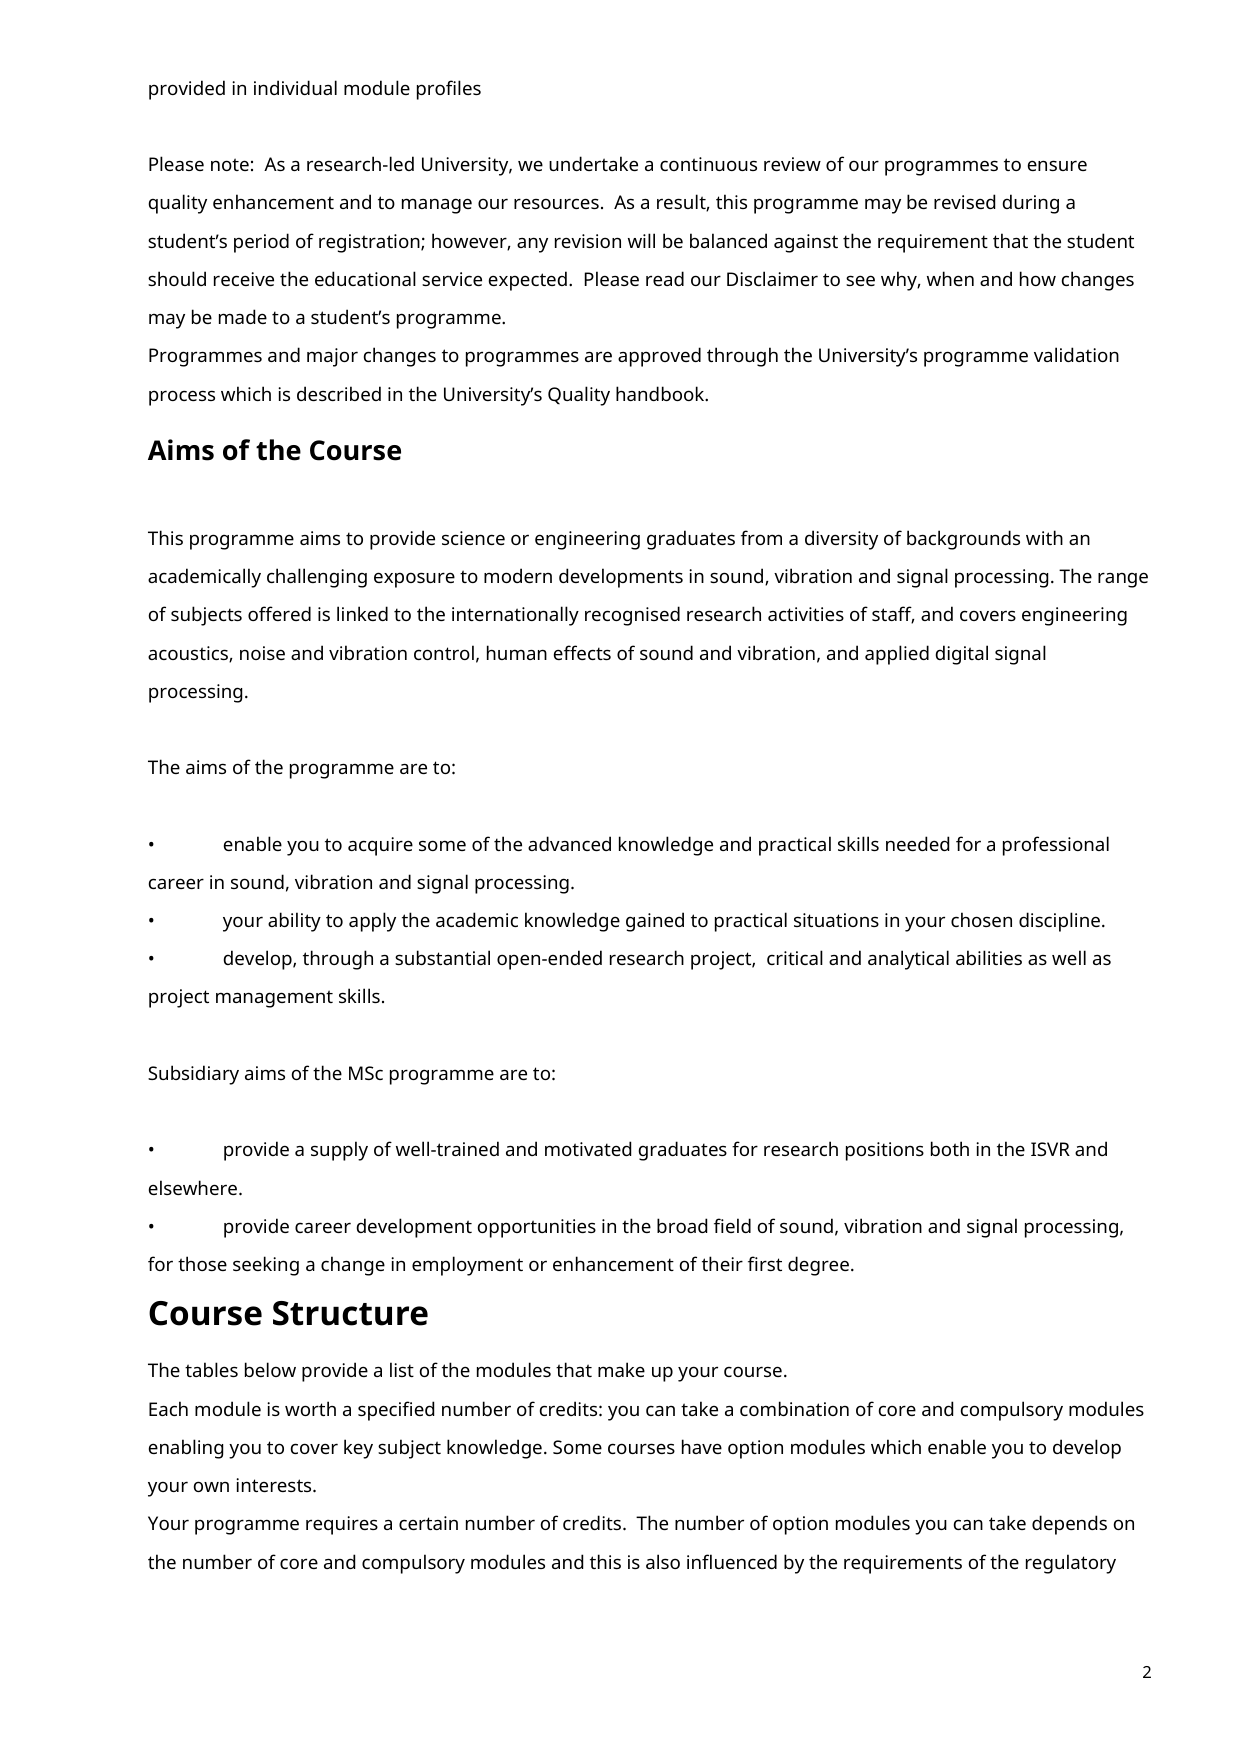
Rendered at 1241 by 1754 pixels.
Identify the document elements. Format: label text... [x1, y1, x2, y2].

text provided in individual module profiles Please note: As a research-led University, we undertake a continuous review of our programmes to ensure quality enhancement and to manage our resources. As a result, this programme may be revised during a student’s period of registration; however, any revision will be balanced against the requirement that the student should receive the educational service expected. Please read our Disclaimer to see why, when and how changes may be made to a student’s programme. Programmes and major changes to programmes are approved through the University’s programme validation process which is described in the University’s Quality handbook. [148, 75, 1152, 406]
text This programme aims to provide science or engineering graduates from a diversity of backgrounds with an academically challenging exposure to modern developments in sound, vibration and signal processing. The range of subjects offered is linked to the internationally recognised research activities of staff, and covers engineering acoustics, noise and vibration control, human effects of sound and vibration, and applied digital signal processing. The aims of the programme are to: • enable you to acquire some of the advanced knowledge and practical skills needed for a professional career in sound, vibration and signal processing. • your ability to apply the academic knowledge gained to practical situations in your chosen discipline. • develop, through a substantial open-ended research project, critical and analytical abilities as well as project management skills. Subsidiary aims of the MSc programme are to: • provide a supply of well-trained and motivated graduates for research positions both in the ISVR and elsewhere. • provide career development opportunities in the broad field of sound, vibration and signal processing, for those seeking a change in employment or enhancement of their first degree. [148, 525, 1152, 1277]
text Each module is worth a specified number of credits: you can take a combination of core and compulsory modules enabling you to cover key subject knowledge. Some courses have option modules which enable you to develop your own interests. [148, 1396, 1152, 1498]
text The tables below provide a list of the modules that make up your course. [148, 1358, 1152, 1383]
subtitle Aims of the Course [148, 432, 1152, 468]
subtitle Course Structure [148, 1290, 1152, 1335]
text Your programme requires a certain number of credits. The number of option modules you can take depends on the number of core and compulsory modules and this is also influenced by the requirements of the regulatory [148, 1511, 1152, 1574]
